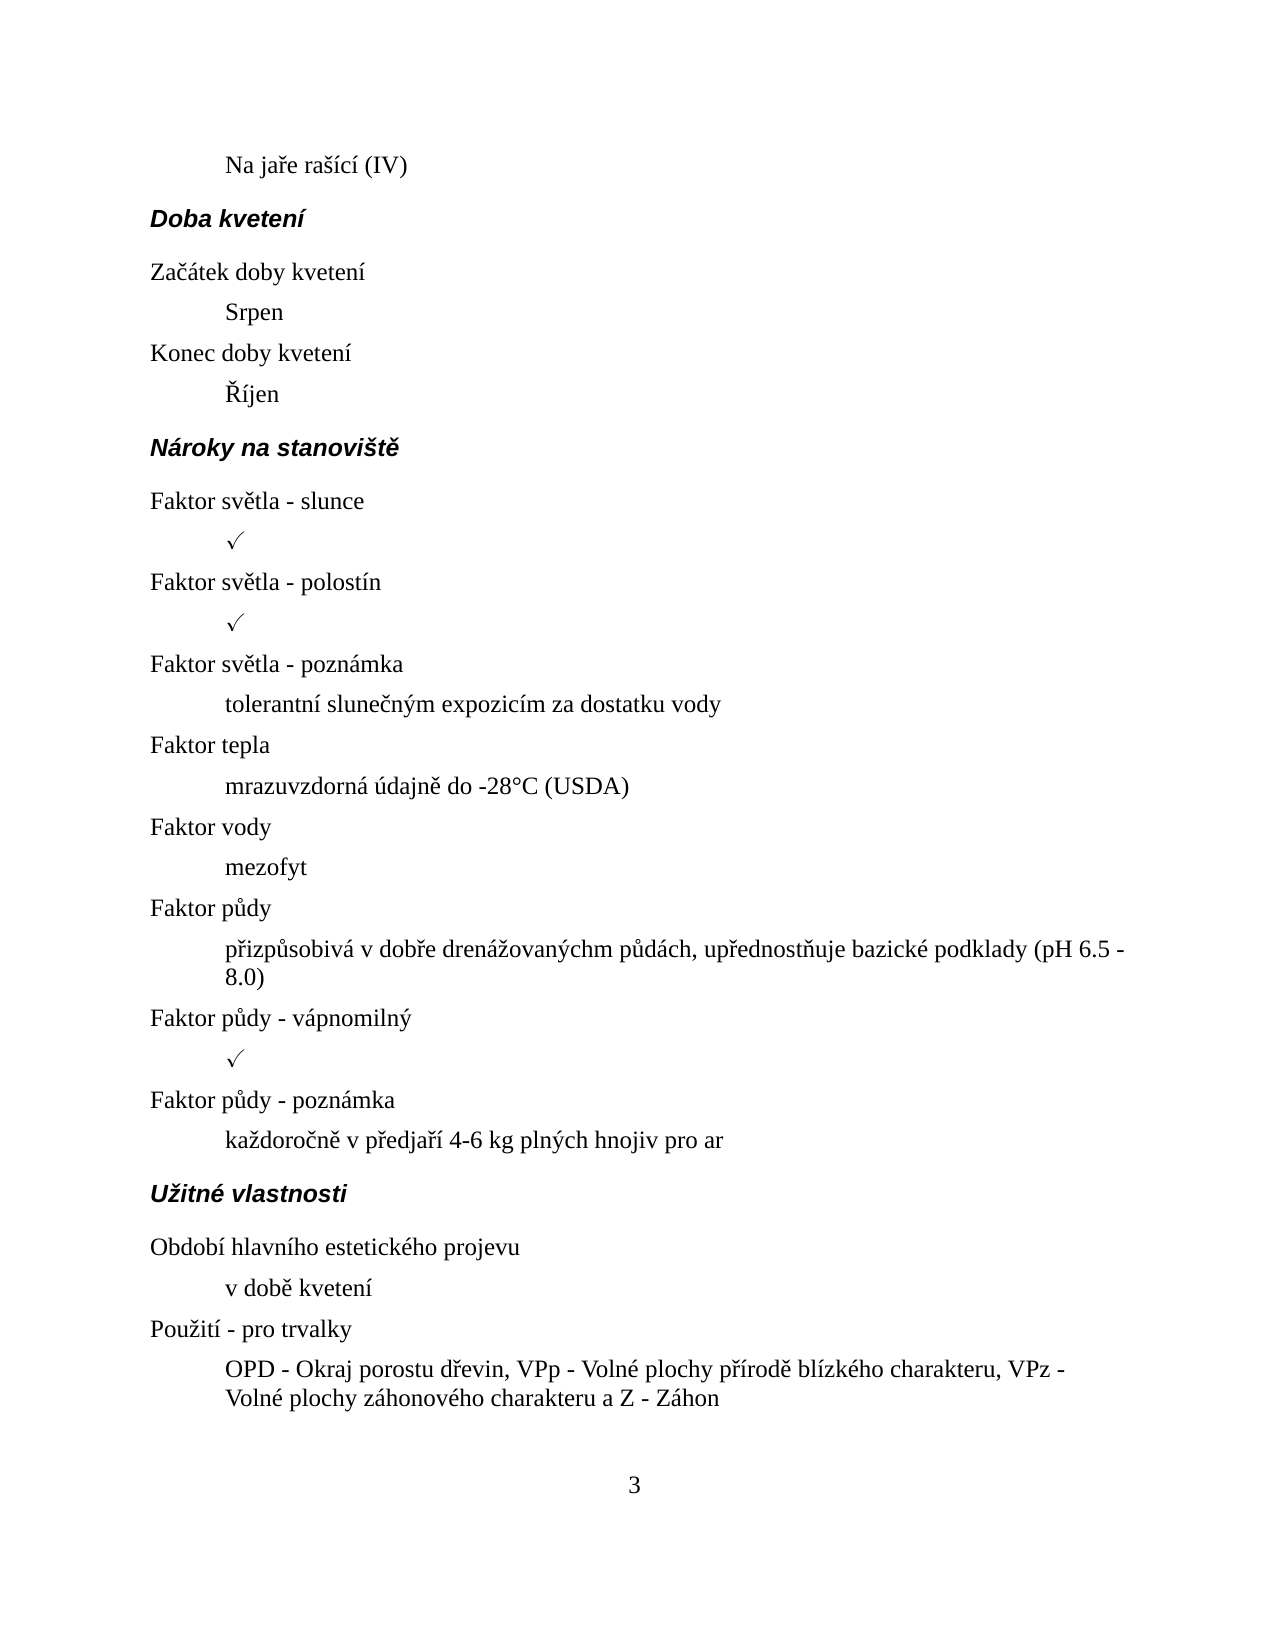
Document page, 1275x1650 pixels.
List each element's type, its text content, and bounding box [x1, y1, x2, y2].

text Faktor světla - slunce [150, 486, 1125, 514]
text mrazuvzdorná údajně do -28°C (USDA) [225, 771, 1125, 799]
text Použití - pro trvalky [150, 1314, 1125, 1342]
text ✓ [225, 608, 1125, 637]
text Říjen [225, 379, 1125, 408]
text Srpen [225, 297, 1125, 326]
text přizpůsobivá v dobře drenážovanýchm půdách, upřednostňuje bazické podklady (pH 6.5 - 8.0) [225, 934, 1125, 991]
text Začátek doby kvetení [150, 257, 1125, 286]
text Faktor vody [150, 812, 1125, 840]
text ✓ [225, 1044, 1125, 1073]
text Faktor světla - poznámka [150, 649, 1125, 677]
text každoročně v předjaří 4-6 kg plných hnojiv pro ar [225, 1125, 1125, 1154]
text tolerantní slunečným expozicím za dostatku vody [225, 689, 1125, 718]
text Faktor půdy - poznámka [150, 1085, 1125, 1113]
text Konec doby kvetení [150, 338, 1125, 367]
text ✓ [225, 526, 1125, 555]
subtitle Doba kvetení [150, 204, 1125, 232]
text Faktor půdy [150, 893, 1125, 922]
text mezofyt [225, 852, 1125, 881]
subtitle Užitné vlastnosti [150, 1179, 1125, 1208]
text v době kvetení [225, 1273, 1125, 1302]
text Faktor půdy - vápnomilný [150, 1003, 1125, 1032]
text Období hlavního estetického projevu [150, 1232, 1125, 1261]
text OPD - Okraj porostu dřevin, VPp - Volné plochy přírodě blízkého charakteru, VPz - Volné plochy záhonového charakteru a Z - Záhon [225, 1354, 1125, 1412]
text Na jaře rašící (IV) [225, 150, 1125, 179]
text Faktor tepla [150, 730, 1125, 759]
text Faktor světla - polostín [150, 567, 1125, 596]
subtitle Nároky na stanoviště [150, 433, 1125, 461]
